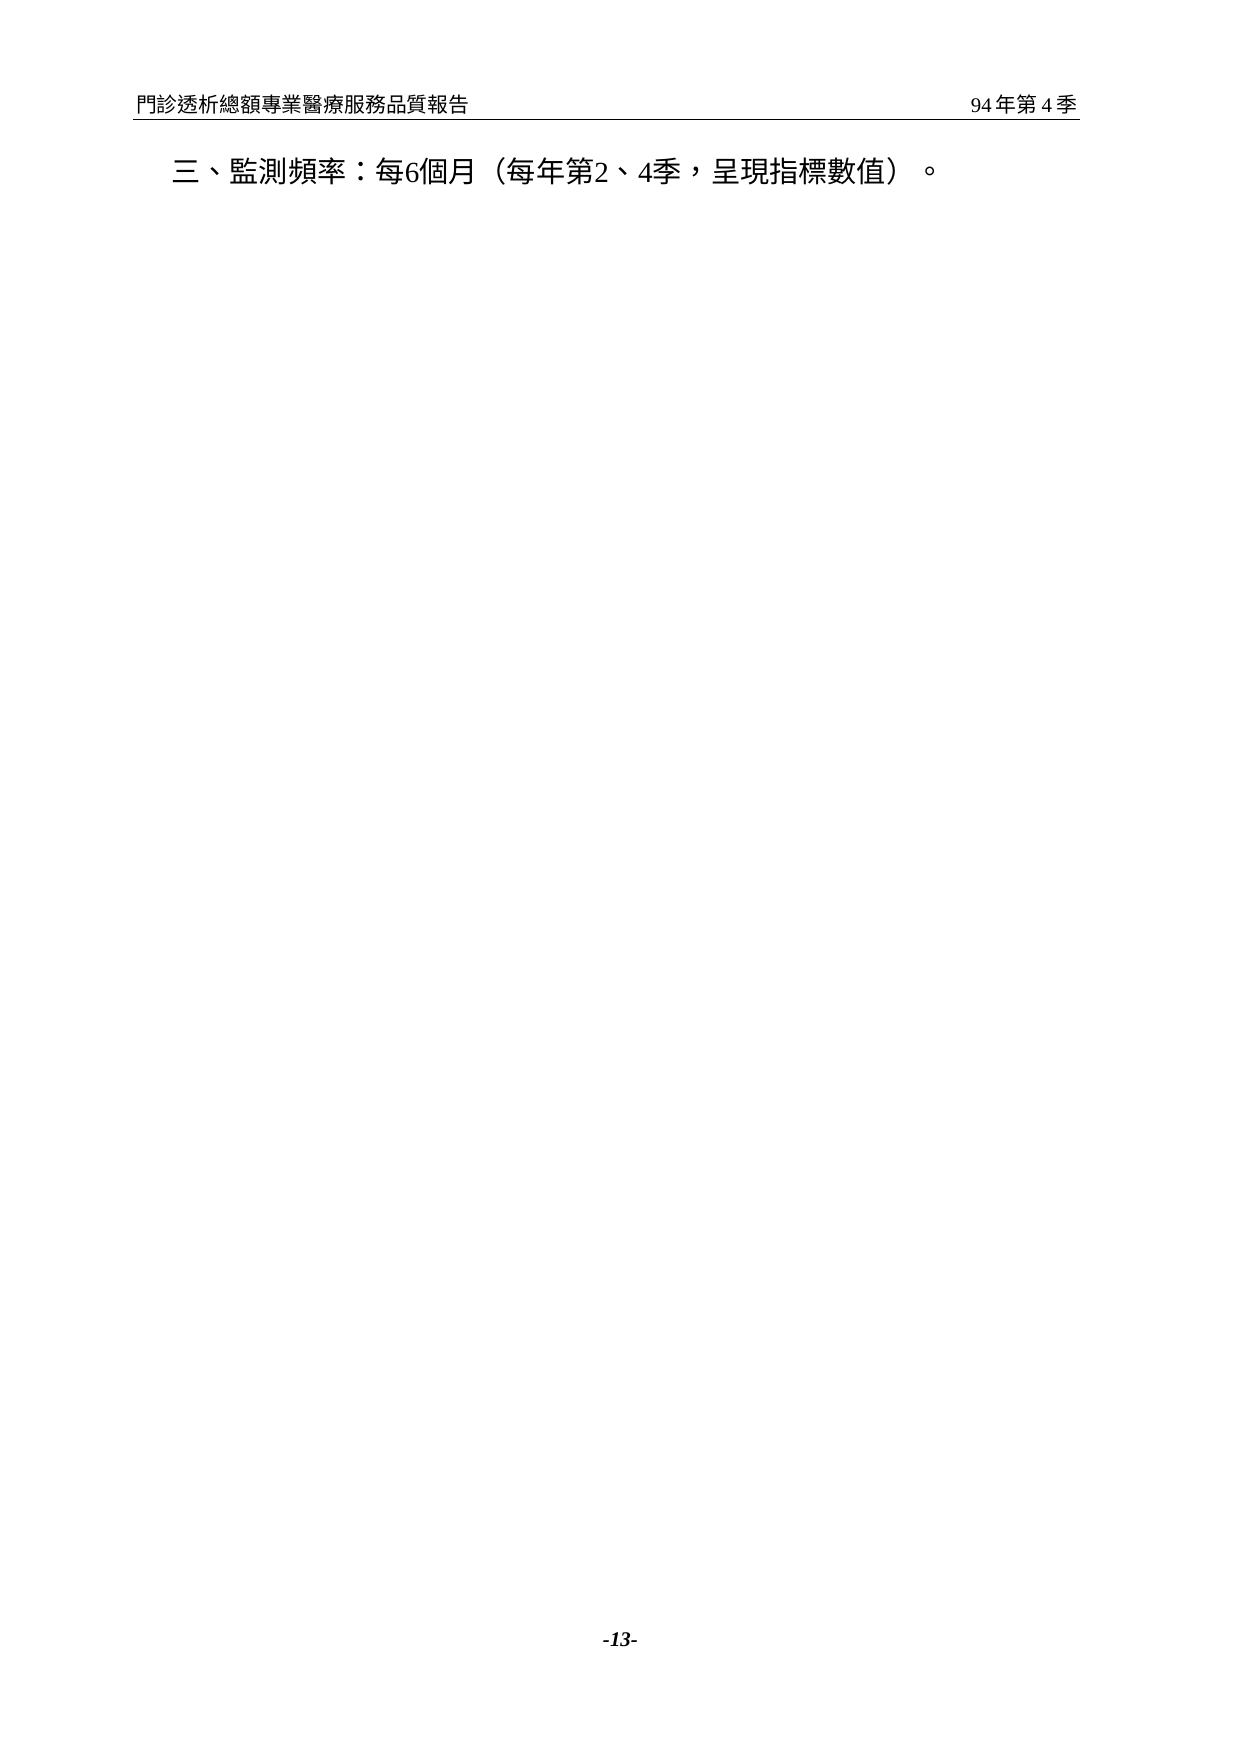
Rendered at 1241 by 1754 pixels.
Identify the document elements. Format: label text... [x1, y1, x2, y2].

list 監測頻率：每6個月（每年第2、4季，呈現指標數值）。 [171, 144, 1104, 192]
